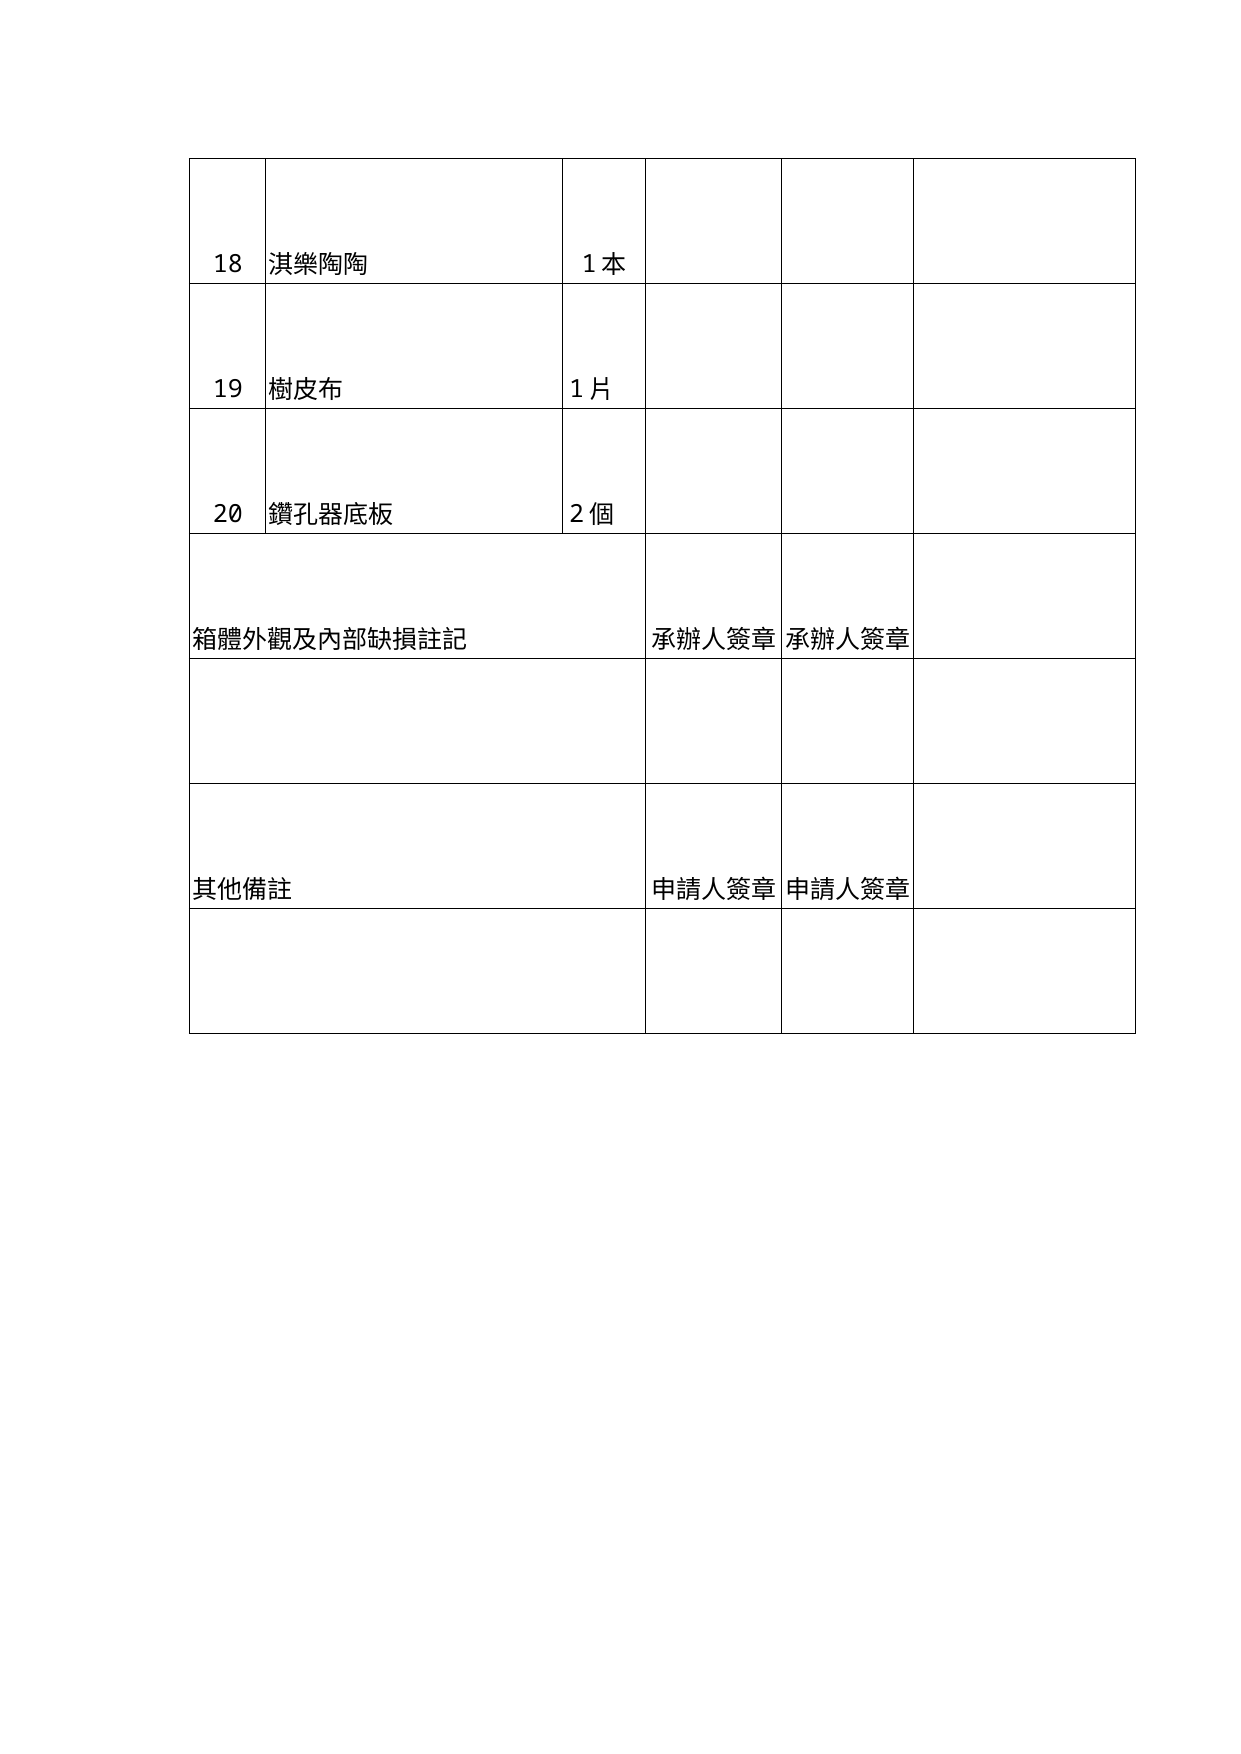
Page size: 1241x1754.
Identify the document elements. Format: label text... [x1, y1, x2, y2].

table_cell [646, 409, 781, 533]
table_cell [646, 659, 781, 783]
table_cell [782, 659, 913, 783]
table_cell 淇樂陶陶 [266, 159, 562, 283]
table_cell 19 [190, 284, 265, 408]
table_cell [914, 159, 1135, 283]
table_cell 其他備註 [190, 784, 645, 908]
table_cell 申請人簽章 [782, 784, 913, 908]
table_cell [914, 784, 1135, 908]
table_cell [914, 909, 1135, 1033]
table_cell 1本 [563, 159, 645, 283]
table_cell [782, 159, 913, 283]
table_cell [914, 534, 1135, 658]
table_cell 18 [190, 159, 265, 283]
table_cell 樹皮布 [266, 284, 562, 408]
table_cell [782, 909, 913, 1033]
table_cell 承辦人簽章 [782, 534, 913, 658]
table_cell [646, 284, 781, 408]
table_cell [782, 284, 913, 408]
table_cell [914, 284, 1135, 408]
table_cell [646, 159, 781, 283]
table_cell 申請人簽章 [646, 784, 781, 908]
table_cell 1片 [563, 284, 645, 408]
table_cell [646, 909, 781, 1033]
table_cell 2個 [563, 409, 645, 533]
table_cell 鑽孔器底板 [266, 409, 562, 533]
table_cell [914, 409, 1135, 533]
table_cell [914, 659, 1135, 783]
table_cell [782, 409, 913, 533]
table_cell 箱體外觀及內部缺損註記 [190, 534, 645, 658]
table_cell [190, 909, 645, 1033]
table_cell 承辦人簽章 [646, 534, 781, 658]
table_cell 20 [190, 409, 265, 533]
table_cell [190, 659, 645, 783]
